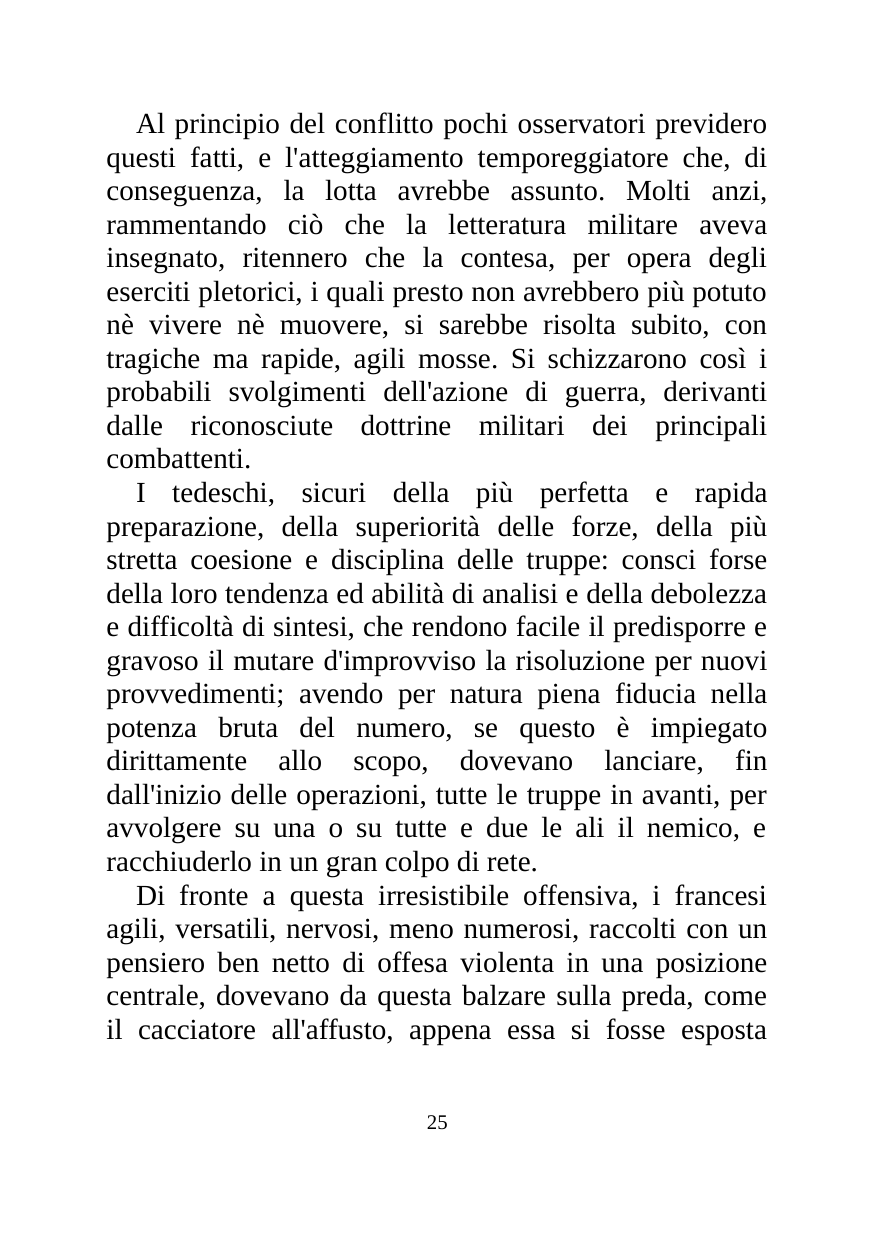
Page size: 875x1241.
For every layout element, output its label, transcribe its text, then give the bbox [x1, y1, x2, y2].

text Al principio del conflitto pochi osservatori previdero questi fatti, e l'atteggiamento temporeggiatore che, di conseguenza, la lotta avrebbe assunto. Molti anzi, rammentando ciò che la letteratura militare aveva insegnato, ritennero che la contesa, per opera degli eserciti pletorici, i quali presto non avrebbero più potuto nè vivere nè muovere, si sarebbe risolta subito, con tragiche ma rapide, agili mosse. Si schizzarono così i probabili svolgimenti dell'azione di guerra, derivanti dalle riconosciute dottrine militari dei principali combattenti. [106, 106, 768, 475]
text Di fronte a questa irresistibile offensiva, i francesi agili, versatili, nervosi, meno numerosi, raccolti con un pensiero ben netto di offesa violenta in una posizione centrale, dovevano da questa balzare sulla preda, come il cacciatore all'affusto, appena essa si fosse esposta [106, 878, 768, 1045]
text I tedeschi, sicuri della più perfetta e rapida preparazione, della superiorità delle forze, della più stretta coesione e disciplina delle truppe: consci forse della loro tendenza ed abilità di analisi e della debolezza e difficoltà di sintesi, che rendono facile il predisporre e gravoso il mutare d'improvviso la risoluzione per nuovi provvedimenti; avendo per natura piena fiducia nella potenza bruta del numero, se questo è impiegato dirittamente allo scopo, dovevano lanciare, fin dall'inizio delle operazioni, tutte le truppe in avanti, per avvolgere su una o su tutte e due le ali il nemico, e racchiuderlo in un gran colpo di rete. [106, 475, 768, 878]
